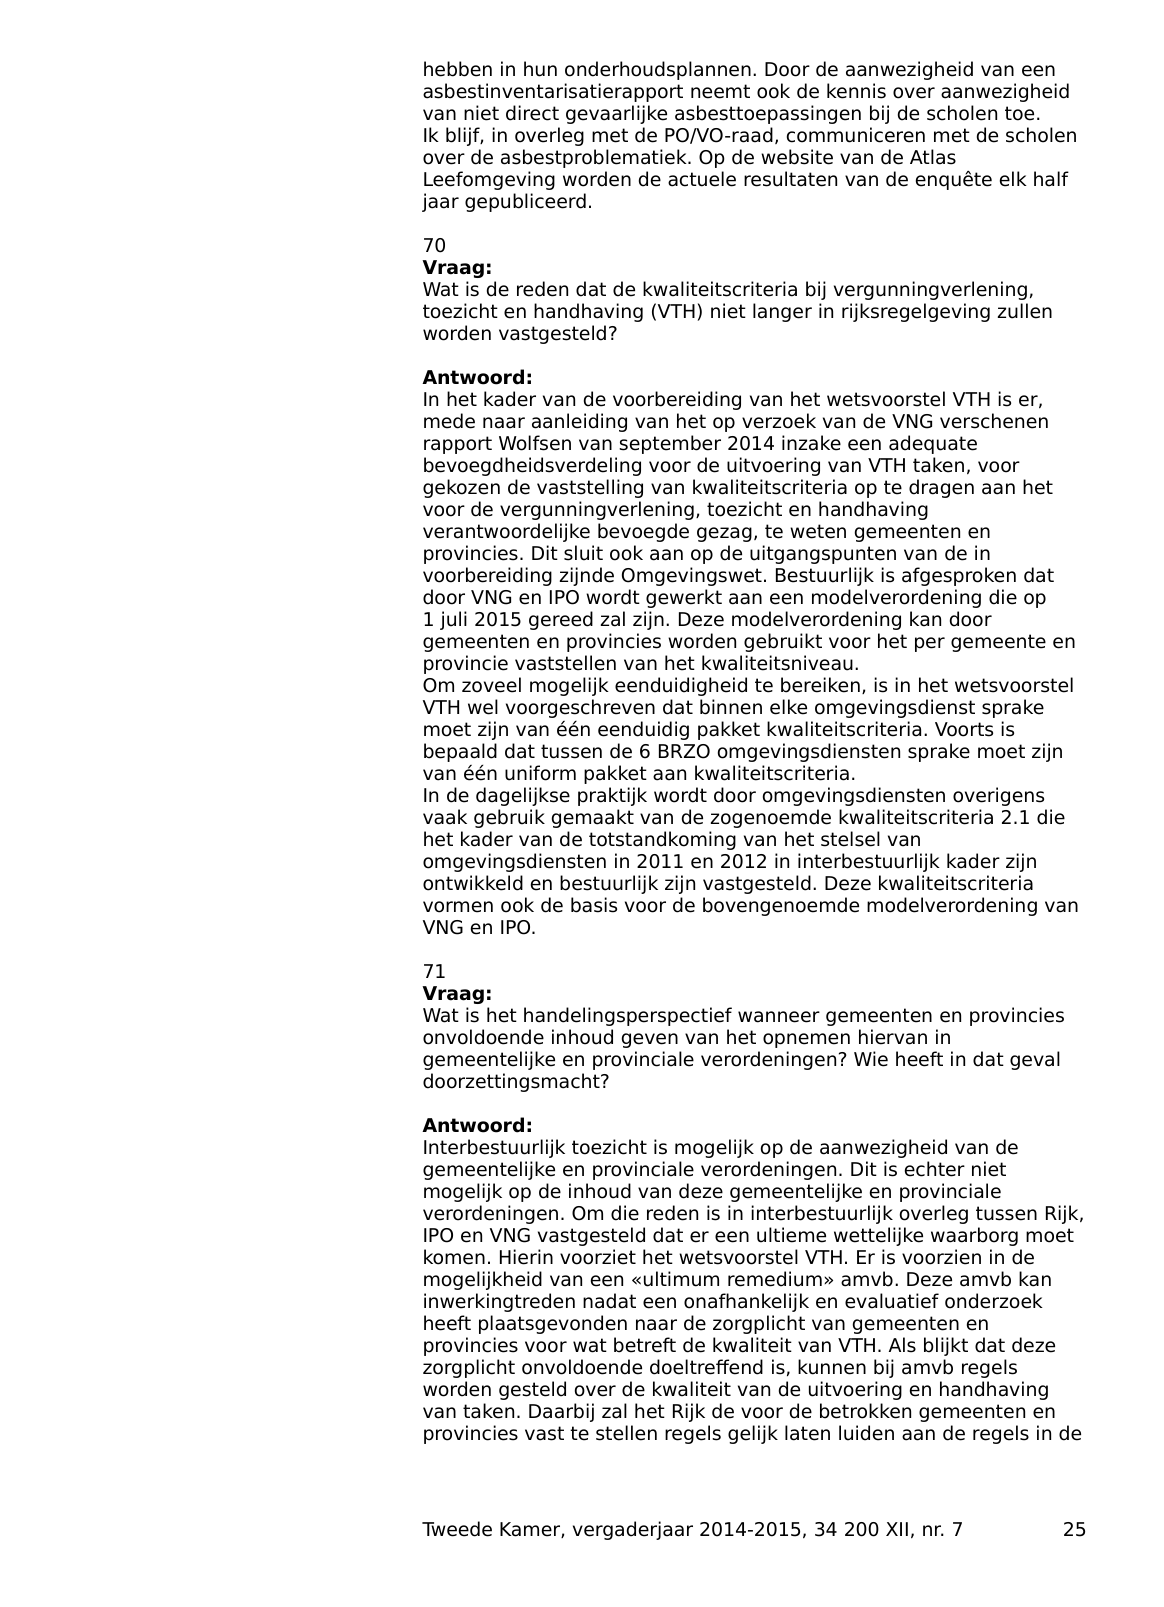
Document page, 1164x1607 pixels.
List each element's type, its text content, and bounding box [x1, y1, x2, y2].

text Interbestuurlijk toezicht is mogelijk op de aanwezigheid van de gemeentelijke en provinciale verordeningen. Dit is echter niet mogelijk op de inhoud van deze gemeentelijke en provinciale verordeningen. Om die reden is in interbestuurlijk overleg tussen Rijk, IPO en VNG vastgesteld dat er een ultieme wettelijke waarborg moet komen. Hierin voorziet het wetsvoorstel VTH. Er is voorzien in de mogelijkheid van een «ultimum remedium» amvb. Deze amvb kan inwerkingtreden nadat een onafhankelijk en evaluatief onderzoek heeft plaatsgevonden naar de zorgplicht van gemeenten en provincies voor wat betreft de kwaliteit van VTH. Als blijkt dat deze zorgplicht onvoldoende doeltreffend is, kunnen bij amvb regels worden gesteld over de kwaliteit van de uitvoering en handhaving van taken. Daarbij zal het Rijk de voor de betrokken gemeenten en provincies vast te stellen regels gelijk laten luiden aan de regels in de [422, 1137, 1087, 1444]
text Wat is de reden dat de kwaliteitscriteria bij vergunningverlening, toezicht en handhaving (VTH) niet langer in rijksregelgeving zullen worden vastgesteld? [422, 279, 1087, 345]
text 70 [422, 235, 1087, 257]
text Antwoord: [422, 1115, 1087, 1137]
text Om zoveel mogelijk eenduidigheid te bereiken, is in het wetsvoorstel VTH wel voorgeschreven dat binnen elke omgevingsdienst sprake moet zijn van één eenduidig pakket kwaliteitscriteria. Voorts is bepaald dat tussen de 6 BRZO omgevingsdiensten sprake moet zijn van één uniform pakket aan kwaliteitscriteria. [422, 675, 1087, 785]
text Antwoord: [422, 367, 1087, 389]
text Vraag: [422, 983, 1087, 1005]
text In de dagelijkse praktijk wordt door omgevingsdiensten overigens vaak gebruik gemaakt van de zogenoemde kwaliteitscriteria 2.1 die het kader van de totstandkoming van het stelsel van omgevingsdiensten in 2011 en 2012 in interbestuurlijk kader zijn ontwikkeld en bestuurlijk zijn vastgesteld. Deze kwaliteitscriteria vormen ook de basis voor de bovengenoemde modelverordening van VNG en IPO. [422, 785, 1087, 939]
text 71 [422, 961, 1087, 983]
text Ik blijf, in overleg met de PO/VO-raad, communiceren met de scholen over de asbestproblematiek. Op de website van de Atlas Leefomgeving worden de actuele resultaten van de enquête elk half jaar gepubliceerd. [422, 125, 1087, 213]
text Vraag: [422, 257, 1087, 279]
text hebben in hun onderhoudsplannen. Door de aanwezigheid van een asbestinventarisatierapport neemt ook de kennis over aanwezigheid van niet direct gevaarlijke asbesttoepassingen bij de scholen toe. [422, 59, 1087, 125]
text Wat is het handelingsperspectief wanneer gemeenten en provincies onvoldoende inhoud geven van het opnemen hiervan in gemeentelijke en provinciale verordeningen? Wie heeft in dat geval doorzettingsmacht? [422, 1005, 1087, 1093]
text In het kader van de voorbereiding van het wetsvoorstel VTH is er, mede naar aanleiding van het op verzoek van de VNG verschenen rapport Wolfsen van september 2014 inzake een adequate bevoegdheidsverdeling voor de uitvoering van VTH taken, voor gekozen de vaststelling van kwaliteitscriteria op te dragen aan het voor de vergunningverlening, toezicht en handhaving verantwoordelijke bevoegde gezag, te weten gemeenten en provincies. Dit sluit ook aan op de uitgangspunten van de in voorbereiding zijnde Omgevingswet. Bestuurlijk is afgesproken dat door VNG en IPO wordt gewerkt aan een modelverordening die op 1 juli 2015 gereed zal zijn. Deze modelverordening kan door gemeenten en provincies worden gebruikt voor het per gemeente en provincie vaststellen van het kwaliteitsniveau. [422, 389, 1087, 675]
